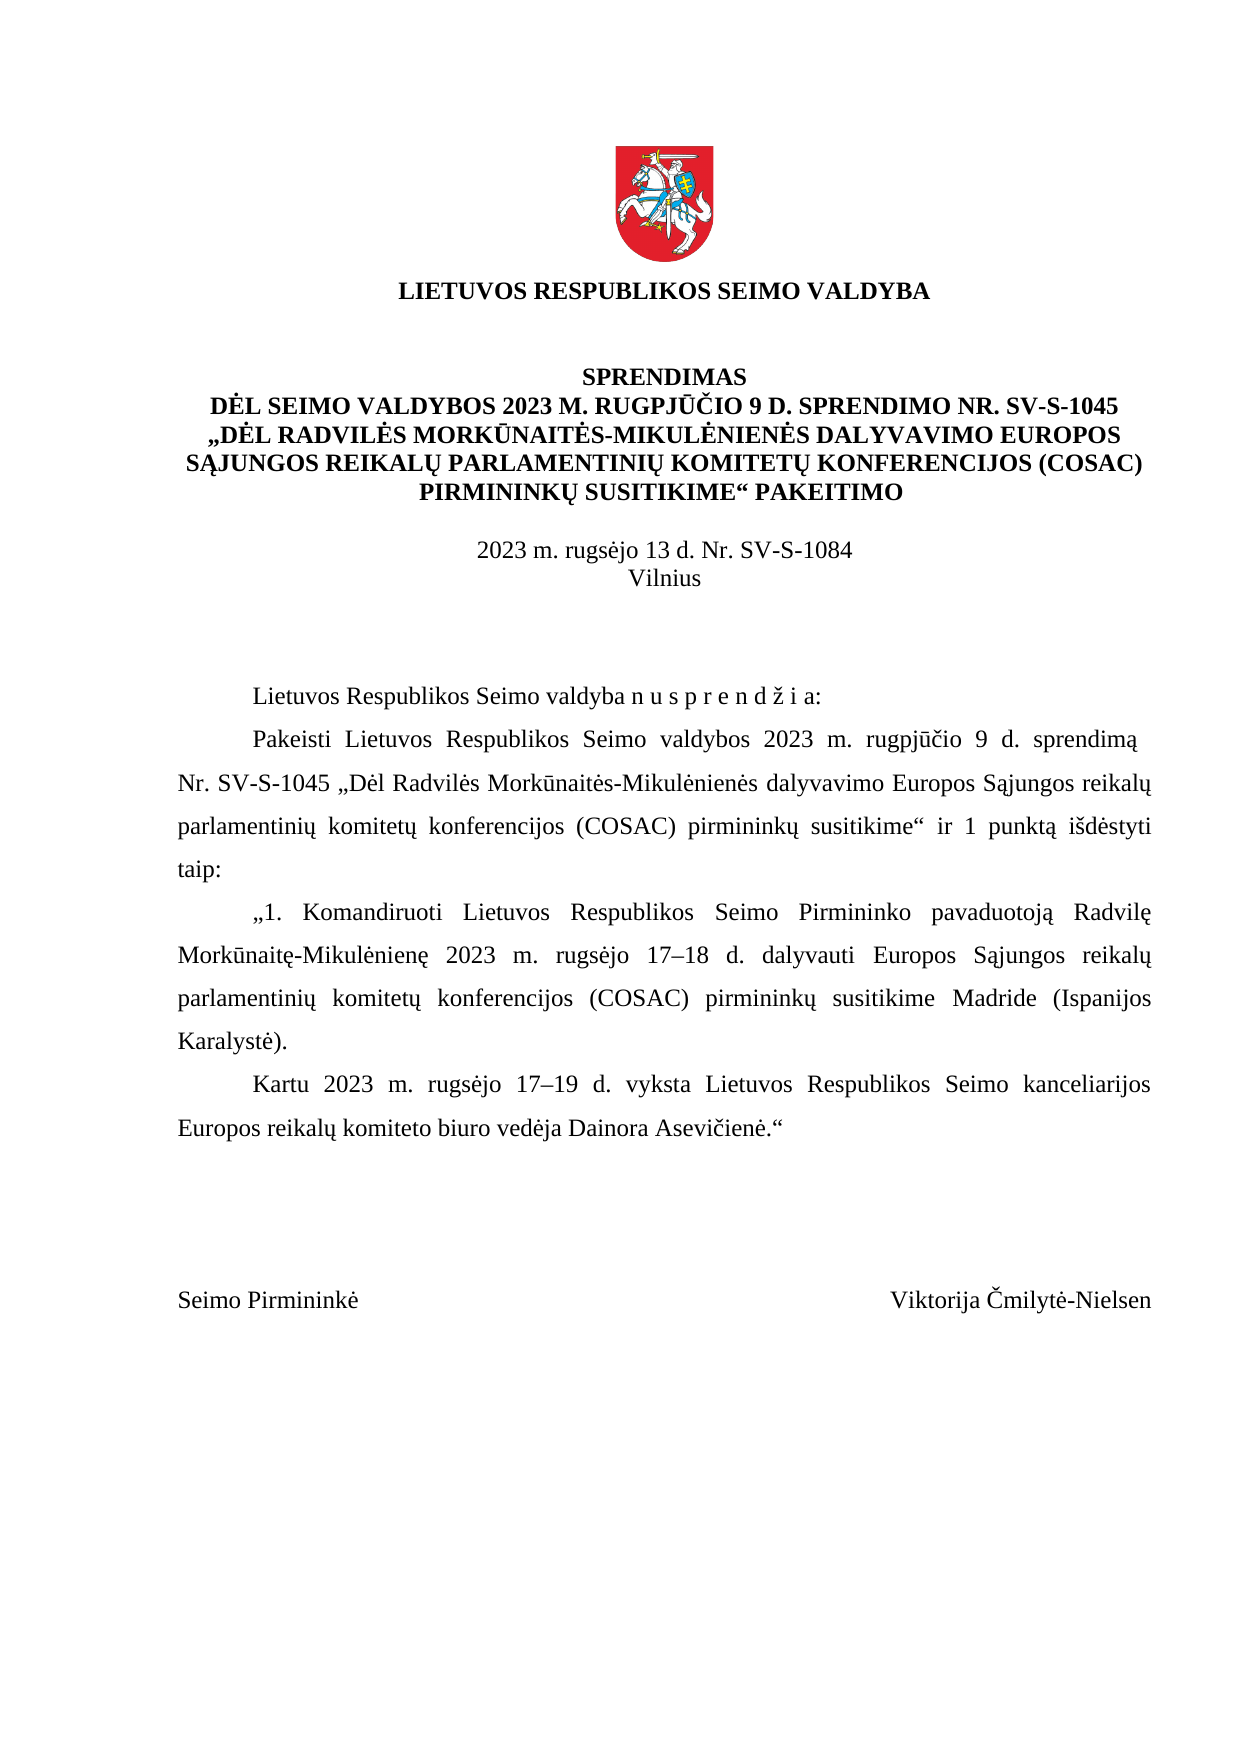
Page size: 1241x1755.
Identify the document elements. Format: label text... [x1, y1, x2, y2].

text Kartu 2023 m. rugsėjo 17–19 d. vyksta Lietuvos Respublikos Seimo kanceliarijos Europos reikalų komiteto biuro vedėja Dainora Asevičienė.“ [177, 1069, 1152, 1141]
text Seimo Pirmininkė Viktorija Čmilytė-Nielsen [177, 1285, 1152, 1314]
text Lietuvos Respublikos Seimo valdyba nusprendžia: [177, 681, 1152, 710]
text Vilnius [177, 563, 1152, 592]
text Pakeisti Lietuvos Respublikos Seimo valdybos 2023 m. rugpjūčio 9 d. sprendimą Nr. SV-S-1045 „Dėl Radvilės Morkūnaitės-Mikulėnienės dalyvavimo Europos Sąjungos reikalų parlamentinių komitetų konferencijos (COSAC) pirmininkų susitikime“ ir 1 punktą išdėstyti taip: [177, 724, 1152, 883]
text „1. Komandiruoti Lietuvos Respublikos Seimo Pirmininko pavaduotoją Radvilę Morkūnaitę-Mikulėnienę 2023 m. rugsėjo 17–18 d. dalyvauti Europos Sąjungos reikalų parlamentinių komitetų konferencijos (COSAC) pirmininkų susitikime Madride (Ispanijos Karalystė). [177, 897, 1152, 1055]
text SPRENDIMAS [177, 362, 1152, 391]
text 2023 m. rugsėjo 13 d. Nr. SV-S-1084 [177, 535, 1152, 563]
text LIETUVOS RESPUBLIKOS SEIMO VALDYBA [177, 276, 1152, 305]
text DĖL SEIMO VALDYBOS 2023 M. RUGPJŪČIO 9 D. SPRENDIMO NR. SV-S-1045 „DĖL RADVILĖS MORKŪNAITĖS-MIKULĖNIENĖS DALYVAVIMO EUROPOS SĄJUNGOS REIKALŲ PARLAMENTINIŲ KOMITETŲ KONFERENCIJOS (COSAC) PIRMININKŲ SUSITIKIME“ PAKEITIMO [177, 391, 1152, 506]
